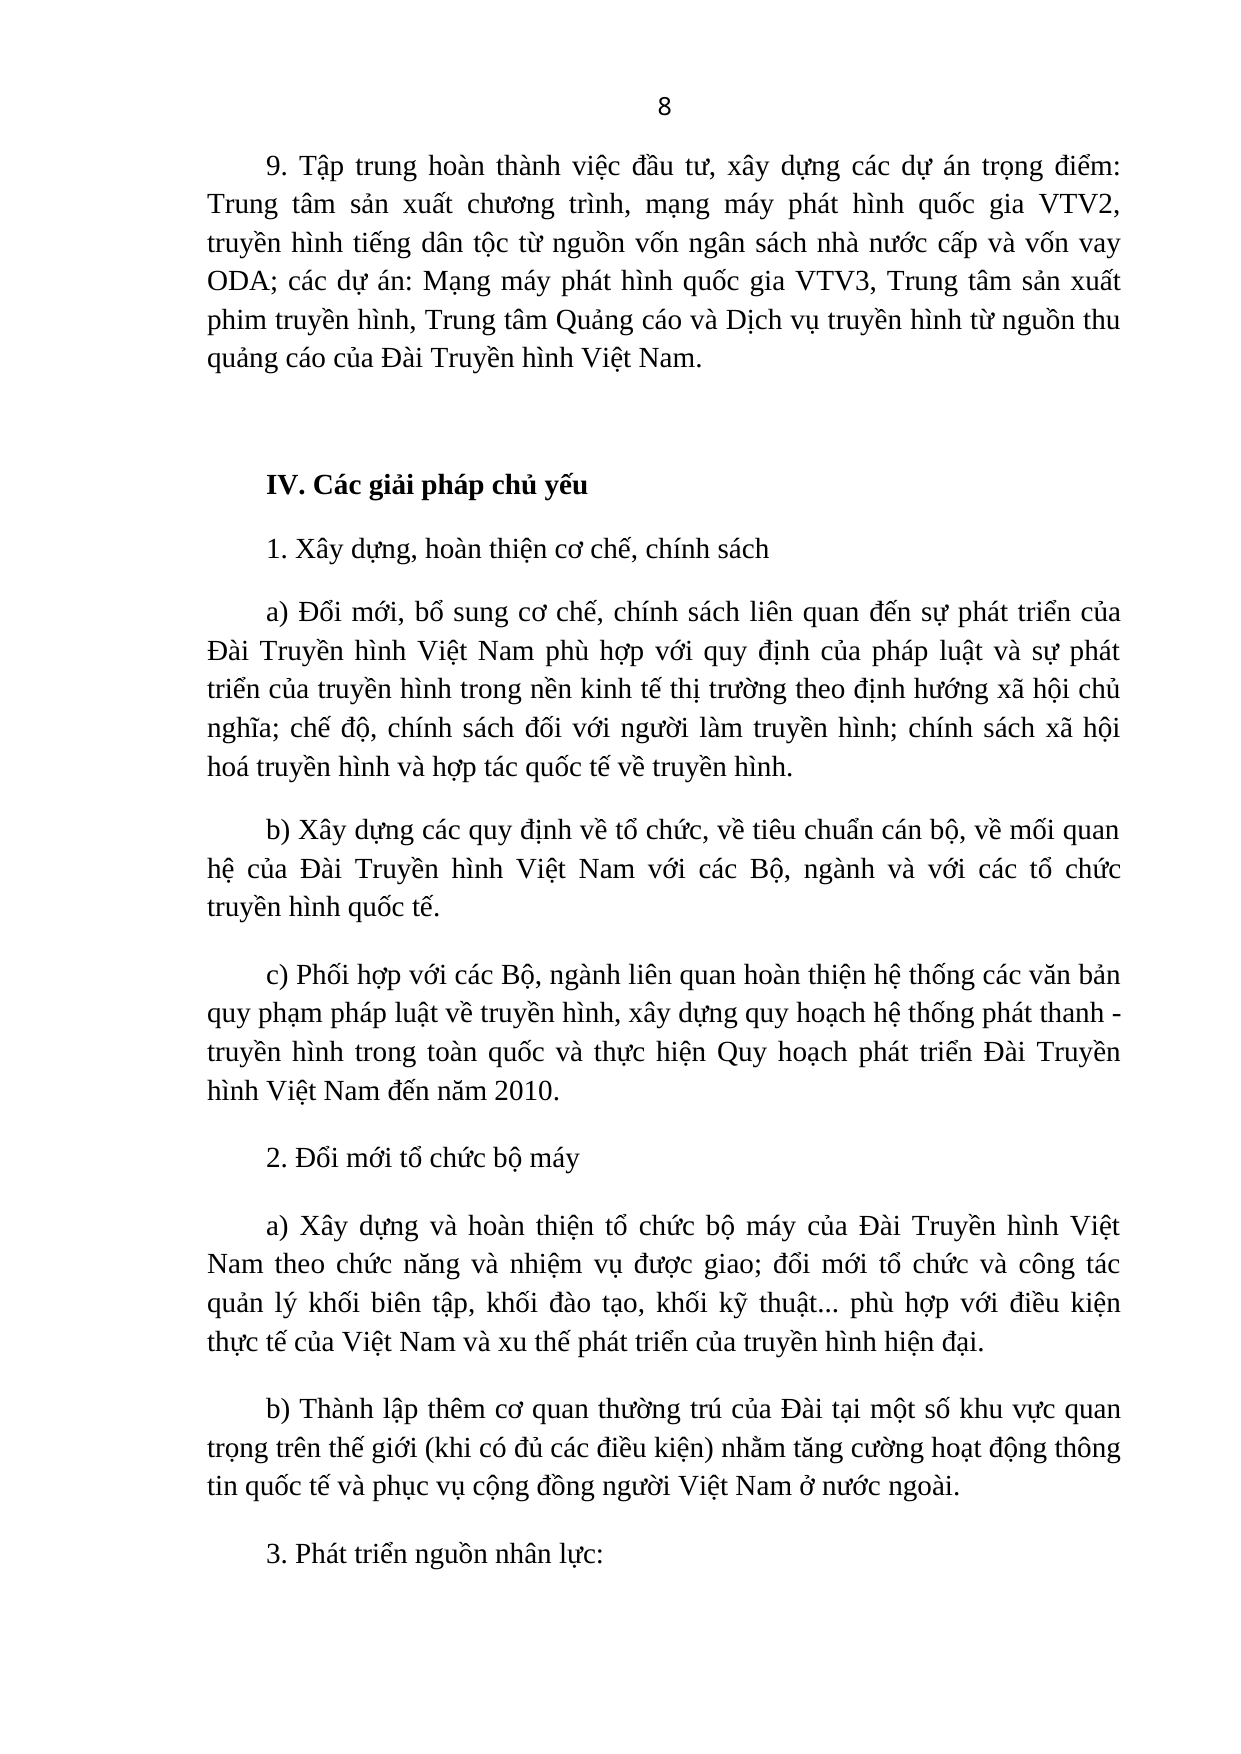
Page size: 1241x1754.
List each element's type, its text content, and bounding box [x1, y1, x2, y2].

text 2. Đổi mới tổ chức bộ máy [207, 1140, 1122, 1174]
text 1. Xây dựng, hoàn thiện cơ chế, chính sách [207, 531, 1122, 564]
text b) Xây dựng các quy định về tổ chức, về tiêu chuẩn cán bộ, về mối quan hệ của Đài Truyền hình Việt Nam với các Bộ, ngành và với các tổ chức truyền hình quốc tế. [207, 812, 1122, 923]
text 3. Phát triển nguồn nhân lực: [207, 1536, 1122, 1570]
text 9. Tập trung hoàn thành việc đầu tư, xây dựng các dự án trọng điểm: Trung tâm sản xuất chương trình, mạng máy phát hình quốc gia VTV2, truyền hình tiếng dân tộc từ nguồn vốn ngân sách nhà nước cấp và vốn vay ODA; các dự án: Mạng máy phát hình quốc gia VTV3, Trung tâm sản xuất phim truyền hình, Trung tâm Quảng cáo và Dịch vụ truyền hình từ nguồn thu quảng cáo của Đài Truyền hình Việt Nam. [207, 148, 1122, 374]
text c) Phối hợp với các Bộ, ngành liên quan hoàn thiện hệ thống các văn bản quy phạm pháp luật về truyền hình, xây dựng quy hoạch hệ thống phát thanh - truyền hình trong toàn quốc và thực hiện Quy hoạch phát triển Đài Truyền hình Việt Nam đến năm 2010. [207, 957, 1122, 1106]
text b) Thành lập thêm cơ quan thường trú của Đài tại một số khu vực quan trọng trên thế giới (khi có đủ các điều kiện) nhằm tăng cường hoạt động thông tin quốc tế và phục vụ cộng đồng người Việt Nam ở nước ngoài. [207, 1391, 1122, 1502]
text IV. Các giải pháp chủ yếu [207, 467, 1122, 501]
text a) Xây dựng và hoàn thiện tổ chức bộ máy của Đài Truyền hình Việt Nam theo chức năng và nhiệm vụ được giao; đổi mới tổ chức và công tác quản lý khối biên tập, khối đào tạo, khối kỹ thuật... phù hợp với điều kiện thực tế của Việt Nam và xu thế phát triển của truyền hình hiện đại. [207, 1208, 1122, 1357]
text a) Đổi mới, bổ sung cơ chế, chính sách liên quan đến sự phát triển của Đài Truyền hình Việt Nam phù hợp với quy định của pháp luật và sự phát triển của truyền hình trong nền kinh tế thị trường theo định hướng xã hội chủ nghĩa; chế độ, chính sách đối với người làm truyền hình; chính sách xã hội hoá truyền hình và hợp tác quốc tế về truyền hình. [207, 594, 1122, 782]
